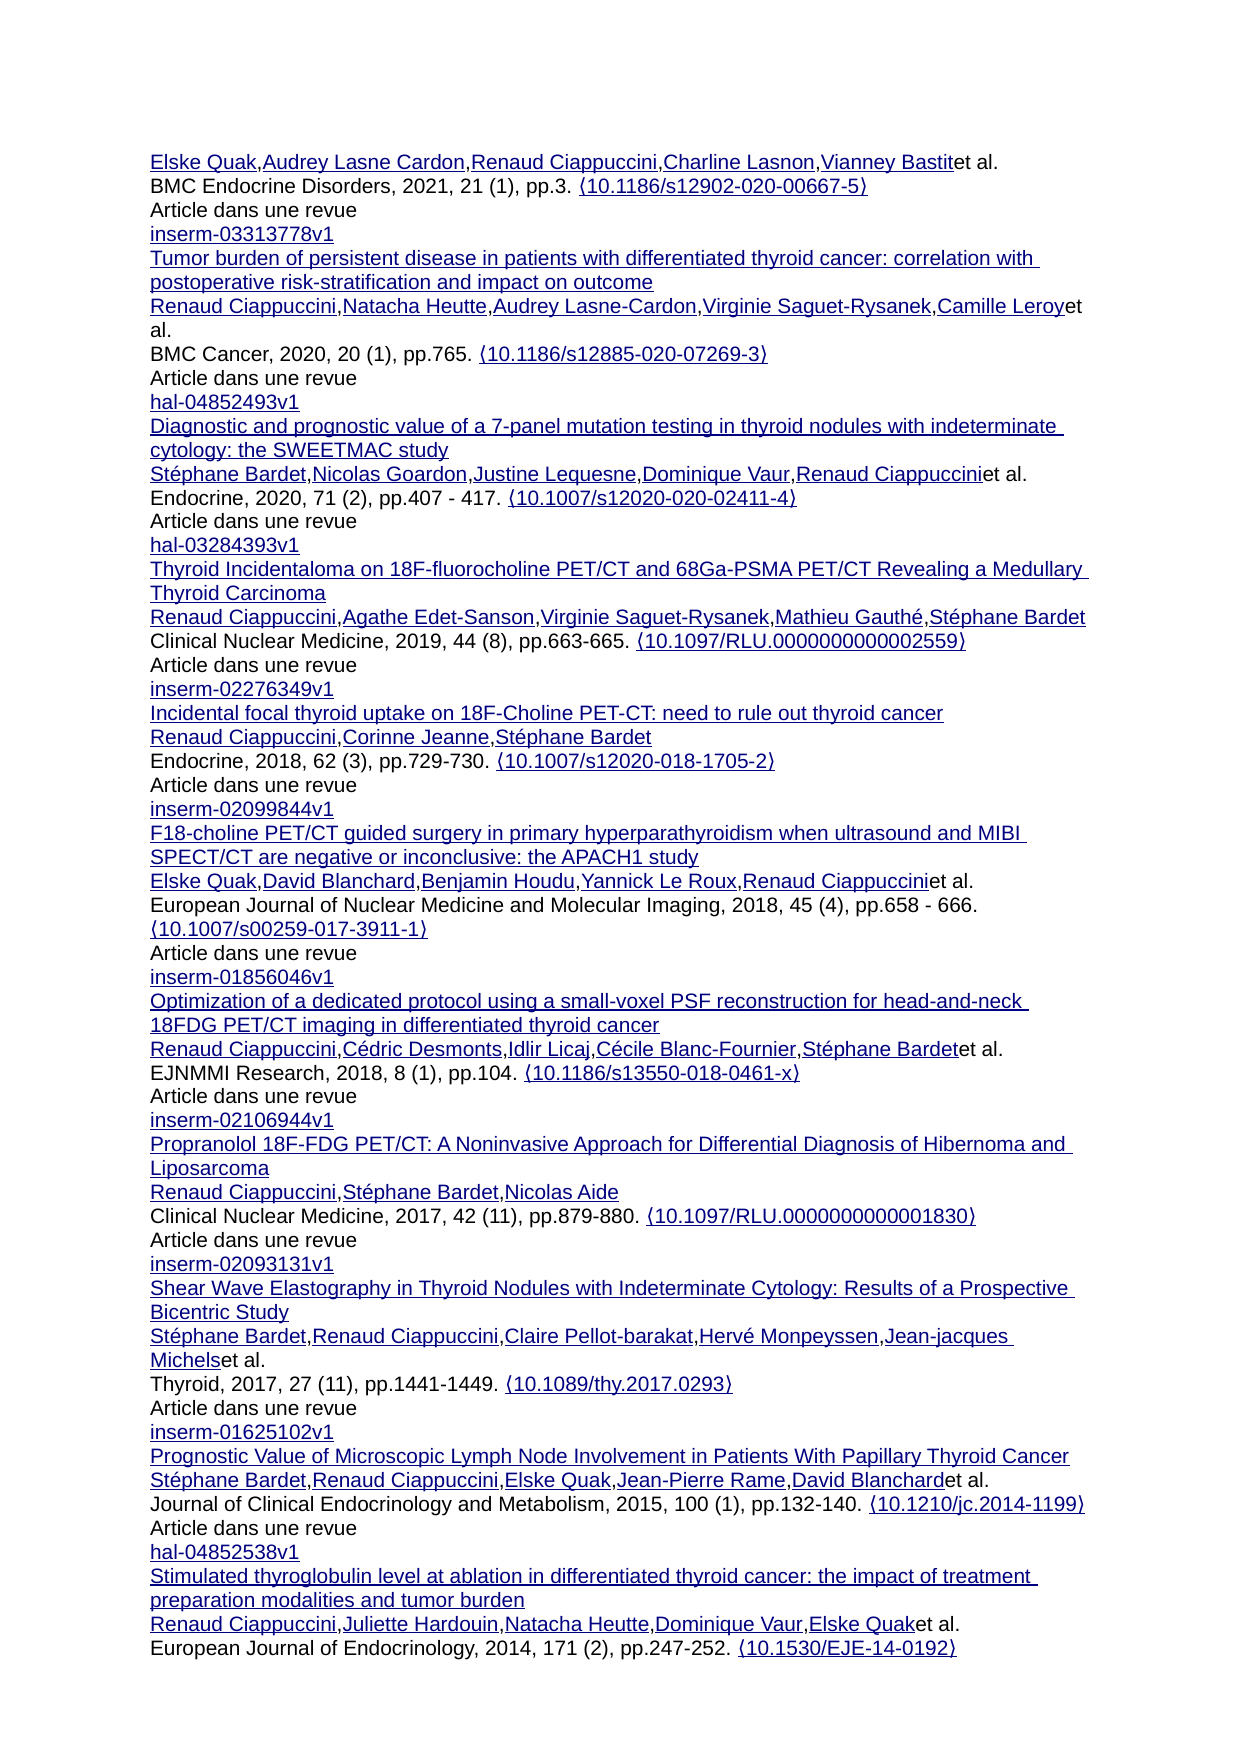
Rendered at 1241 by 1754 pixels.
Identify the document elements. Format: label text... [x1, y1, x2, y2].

table_cell Stimulated thyroglobulin level at ablation in differentiated thyroid cancer: the impact of treatment preparation modalities and tumor burden Renaud Ciappuccini,Juliette Hardouin,Natacha Heutte,Dominique Vaur,Elske Quaket al. European Journal of Endocrinology, 2014, 171 (2), pp.247-252. ⟨10.1530/EJE-14-0192⟩ [150, 1564, 1090, 1659]
table_cell Shear Wave Elastography in Thyroid Nodules with Indeterminate Cytology: Results of a Prospective Bicentric Study Stéphane Bardet,Renaud Ciappuccini,Claire Pellot‐barakat,Hervé Monpeyssen,Jean‐jacques Michelset al. Thyroid, 2017, 27 (11), pp.1441-1449. ⟨10.1089/thy.2017.0293⟩ Article dans une revue inserm-01625102v1 [150, 1276, 1090, 1444]
table_cell Elske Quak,Audrey Lasne Cardon,Renaud Ciappuccini,Charline Lasnon,Vianney Bastitet al. BMC Endocrine Disorders, 2021, 21 (1), pp.3. ⟨10.1186/s12902-020-00667-5⟩ Article dans une revue inserm-03313778v1 [150, 150, 1090, 246]
table_cell Thyroid Incidentaloma on 18F-fluorocholine PET/CT and 68Ga-PSMA PET/CT Revealing a Medullary Thyroid Carcinoma Renaud Ciappuccini,Agathe Edet-Sanson,Virginie Saguet-Rysanek,Mathieu Gauthé,Stéphane Bardet Clinical Nuclear Medicine, 2019, 44 (8), pp.663-665. ⟨10.1097/RLU.0000000000002559⟩ Article dans une revue inserm-02276349v1 [150, 557, 1090, 701]
table_cell Diagnostic and prognostic value of a 7-panel mutation testing in thyroid nodules with indeterminate cytology: the SWEETMAC study Stéphane Bardet,Nicolas Goardon,Justine Lequesne,Dominique Vaur,Renaud Ciappucciniet al. Endocrine, 2020, 71 (2), pp.407 - 417. ⟨10.1007/s12020-020-02411-4⟩ Article dans une revue hal-03284393v1 [150, 414, 1090, 557]
table_cell F18-choline PET/CT guided surgery in primary hyperparathyroidism when ultrasound and MIBI SPECT/CT are negative or inconclusive: the APACH1 study Elske Quak,David Blanchard,Benjamin Houdu,Yannick Le Roux,Renaud Ciappucciniet al. European Journal of Nuclear Medicine and Molecular Imaging, 2018, 45 (4), pp.658 - 666. ⟨10.1007/s00259-017-3911-1⟩ Article dans une revue inserm-01856046v1 [150, 821, 1090, 988]
table_cell Optimization of a dedicated protocol using a small-voxel PSF reconstruction for head-and-neck 18FDG PET/CT imaging in differentiated thyroid cancer Renaud Ciappuccini,Cédric Desmonts,Idlir Licaj,Cécile Blanc-Fournier,Stéphane Bardetet al. EJNMMI Research, 2018, 8 (1), pp.104. ⟨10.1186/s13550-018-0461-x⟩ Article dans une revue inserm-02106944v1 [150, 989, 1090, 1132]
table_cell Tumor burden of persistent disease in patients with differentiated thyroid cancer: correlation with postoperative risk-stratification and impact on outcome Renaud Ciappuccini,Natacha Heutte,Audrey Lasne-Cardon,Virginie Saguet-Rysanek,Camille Leroyet al. BMC Cancer, 2020, 20 (1), pp.765. ⟨10.1186/s12885-020-07269-3⟩ Article dans une revue hal-04852493v1 [150, 246, 1090, 413]
table_cell Propranolol 18F-FDG PET/CT: A Noninvasive Approach for Differential Diagnosis of Hibernoma and Liposarcoma Renaud Ciappuccini,Stéphane Bardet,Nicolas Aide Clinical Nuclear Medicine, 2017, 42 (11), pp.879-880. ⟨10.1097/RLU.0000000000001830⟩ Article dans une revue inserm-02093131v1 [150, 1132, 1090, 1276]
table_cell Prognostic Value of Microscopic Lymph Node Involvement in Patients With Papillary Thyroid Cancer Stéphane Bardet,Renaud Ciappuccini,Elske Quak,Jean-Pierre Rame,David Blanchardet al. Journal of Clinical Endocrinology and Metabolism, 2015, 100 (1), pp.132-140. ⟨10.1210/jc.2014-1199⟩ Article dans une revue hal-04852538v1 [150, 1444, 1090, 1563]
table_cell Incidental focal thyroid uptake on 18F-Choline PET-CT: need to rule out thyroid cancer Renaud Ciappuccini,Corinne Jeanne,Stéphane Bardet Endocrine, 2018, 62 (3), pp.729-730. ⟨10.1007/s12020-018-1705-2⟩ Article dans une revue inserm-02099844v1 [150, 701, 1090, 821]
